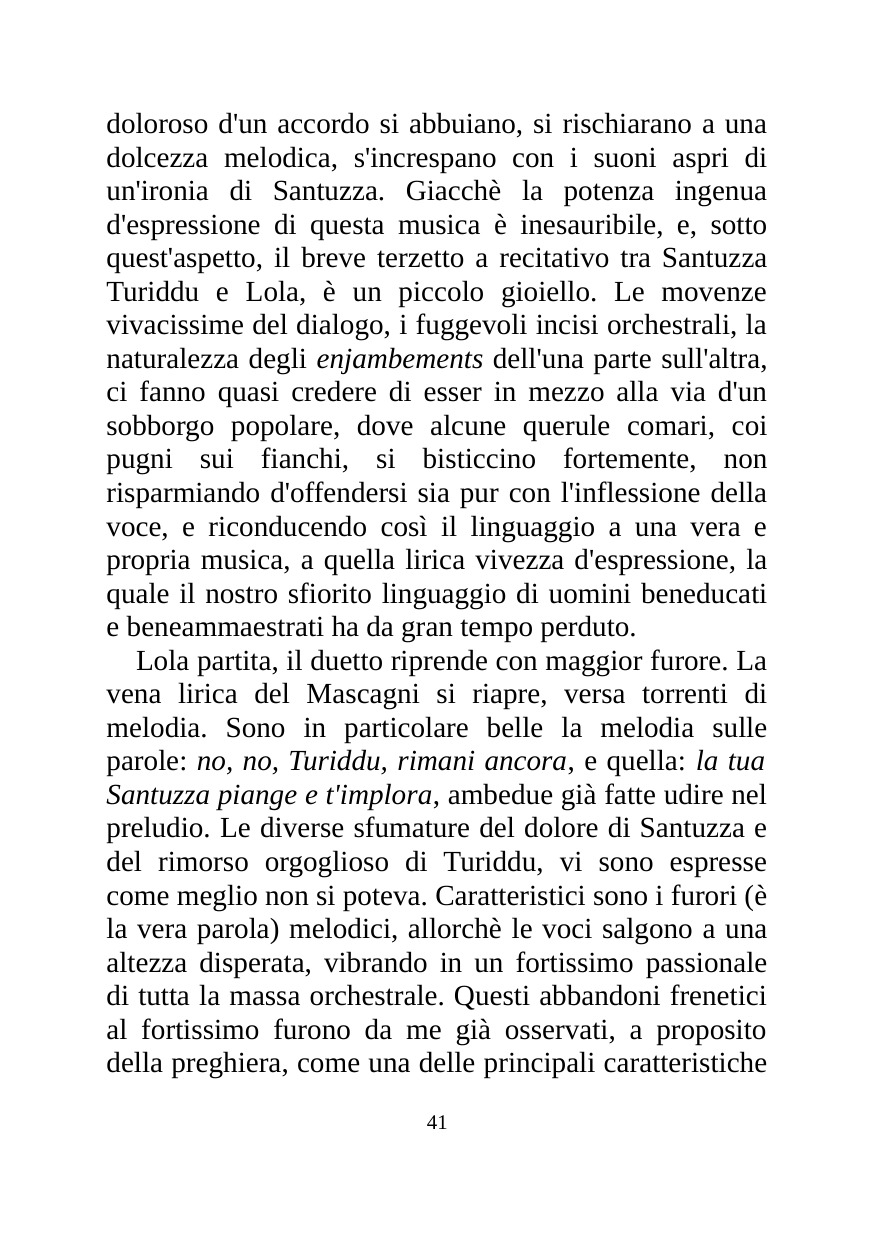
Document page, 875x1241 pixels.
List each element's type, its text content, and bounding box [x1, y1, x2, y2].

text Lola partita, il duetto riprende con maggior furore. La vena lirica del Mascagni si riapre, versa torrenti di melodia. Sono in particolare belle la melodia sulle parole: no, no, Turiddu, rimani ancora, e quella: la tua Santuzza piange e t'implora, ambedue già fatte udire nel preludio. Le diverse sfumature del dolore di Santuzza e del rimorso orgoglioso di Turiddu, vi sono espresse come meglio non si poteva. Caratteristici sono i furori (è la vera parola) melodici, allorchè le voci salgono a una altezza disperata, vibrando in un fortissimo passionale di tutta la massa orchestrale. Questi abbandoni frenetici al fortissimo furono da me già osservati, a proposito della preghiera, come una delle principali caratteristiche [106, 643, 768, 1079]
text doloroso d'un accordo si abbuiano, si rischiarano a una dolcezza melodica, s'increspano con i suoni aspri di un'ironia di Santuzza. Giacchè la potenza ingenua d'espressione di questa musica è inesauribile, e, sotto quest'aspetto, il breve terzetto a recitativo tra Santuzza Turiddu e Lola, è un piccolo gioiello. Le movenze vivacissime del dialogo, i fuggevoli incisi orchestrali, la naturalezza degli enjambements dell'una parte sull'altra, ci fanno quasi credere di esser in mezzo alla via d'un sobborgo popolare, dove alcune querule comari, coi pugni sui fianchi, si bisticcino fortemente, non risparmiando d'offendersi sia pur con l'inflessione della voce, e riconducendo così il linguaggio a una vera e propria musica, a quella lirica vivezza d'espressione, la quale il nostro sfiorito linguaggio di uomini beneducati e beneammaestrati ha da gran tempo perduto. [106, 106, 768, 643]
